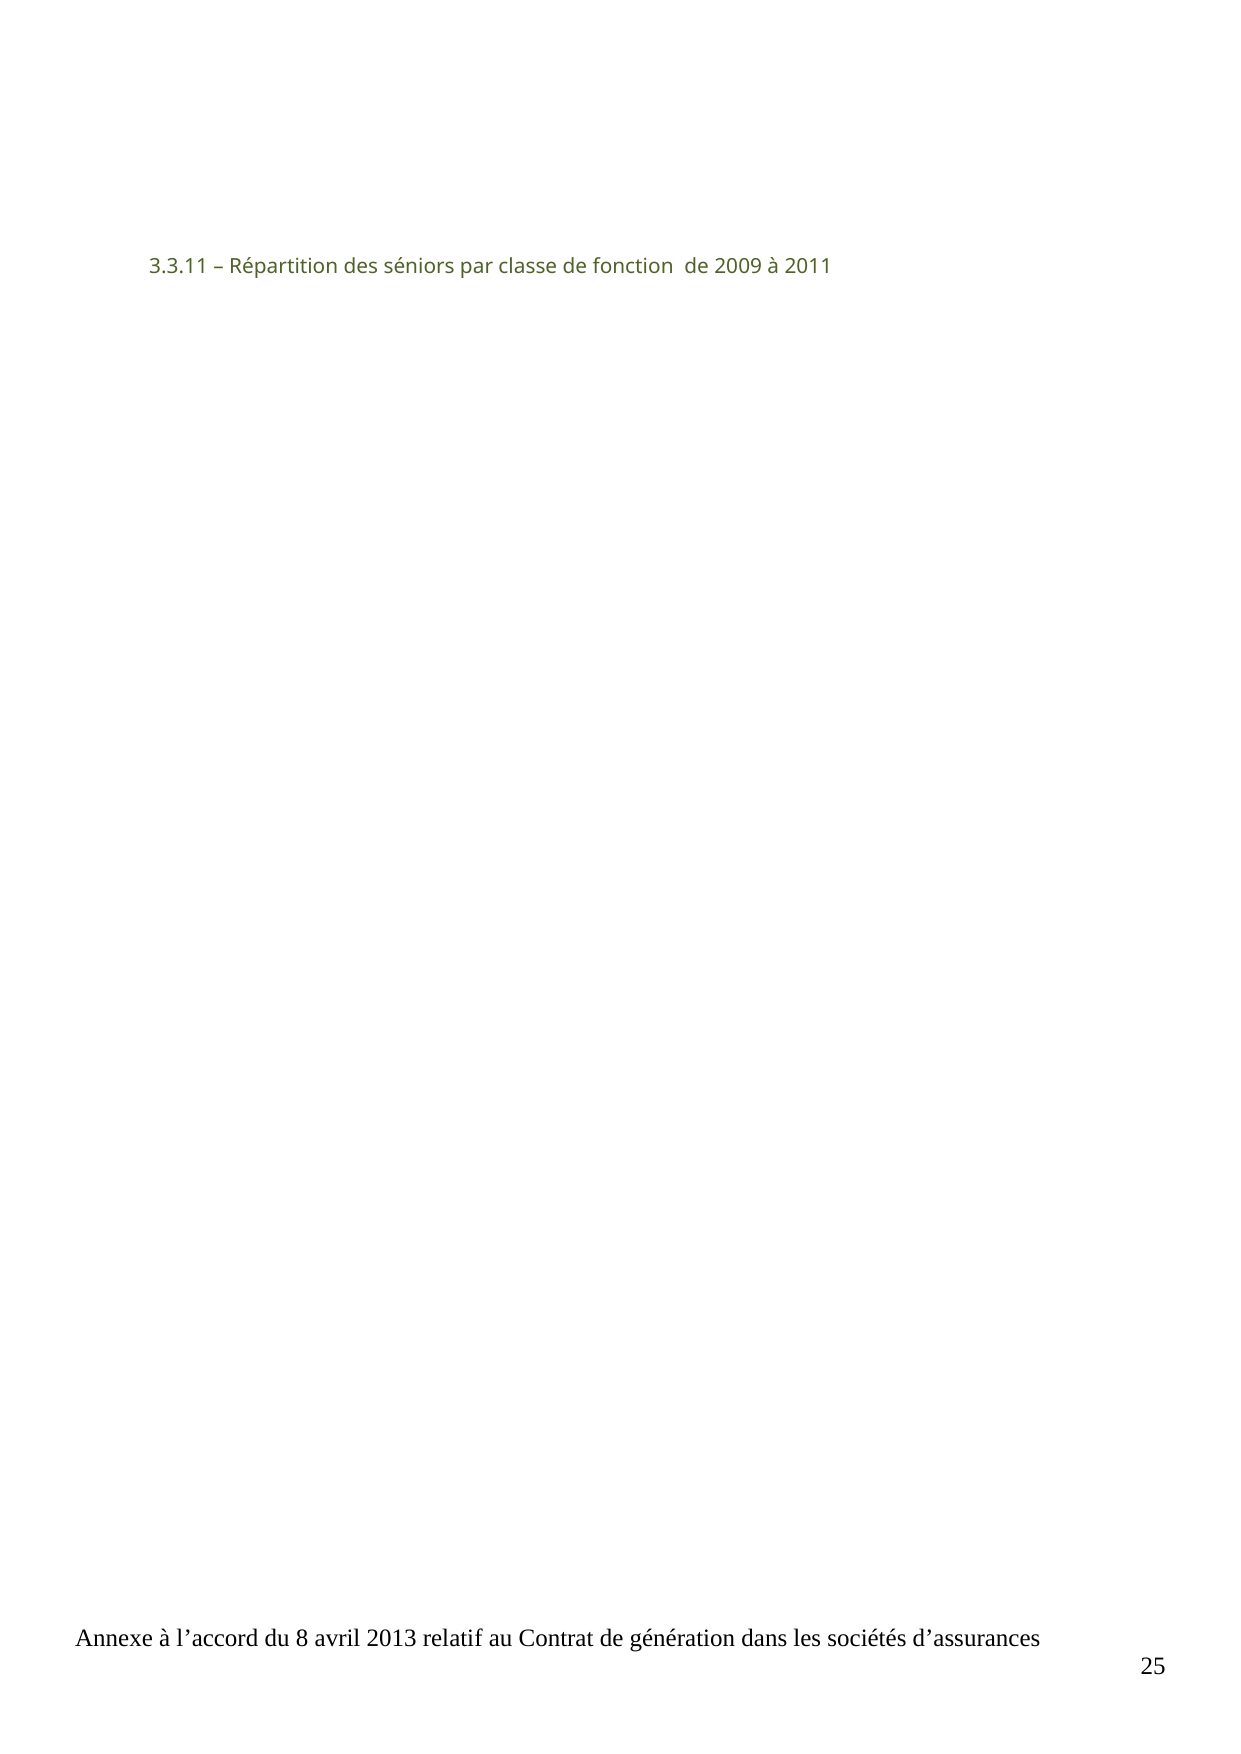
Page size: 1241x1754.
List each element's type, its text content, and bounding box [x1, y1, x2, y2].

text 3.3.11 – Répartition des séniors par classe de fonction de 2009 à 2011 [149, 252, 1165, 280]
